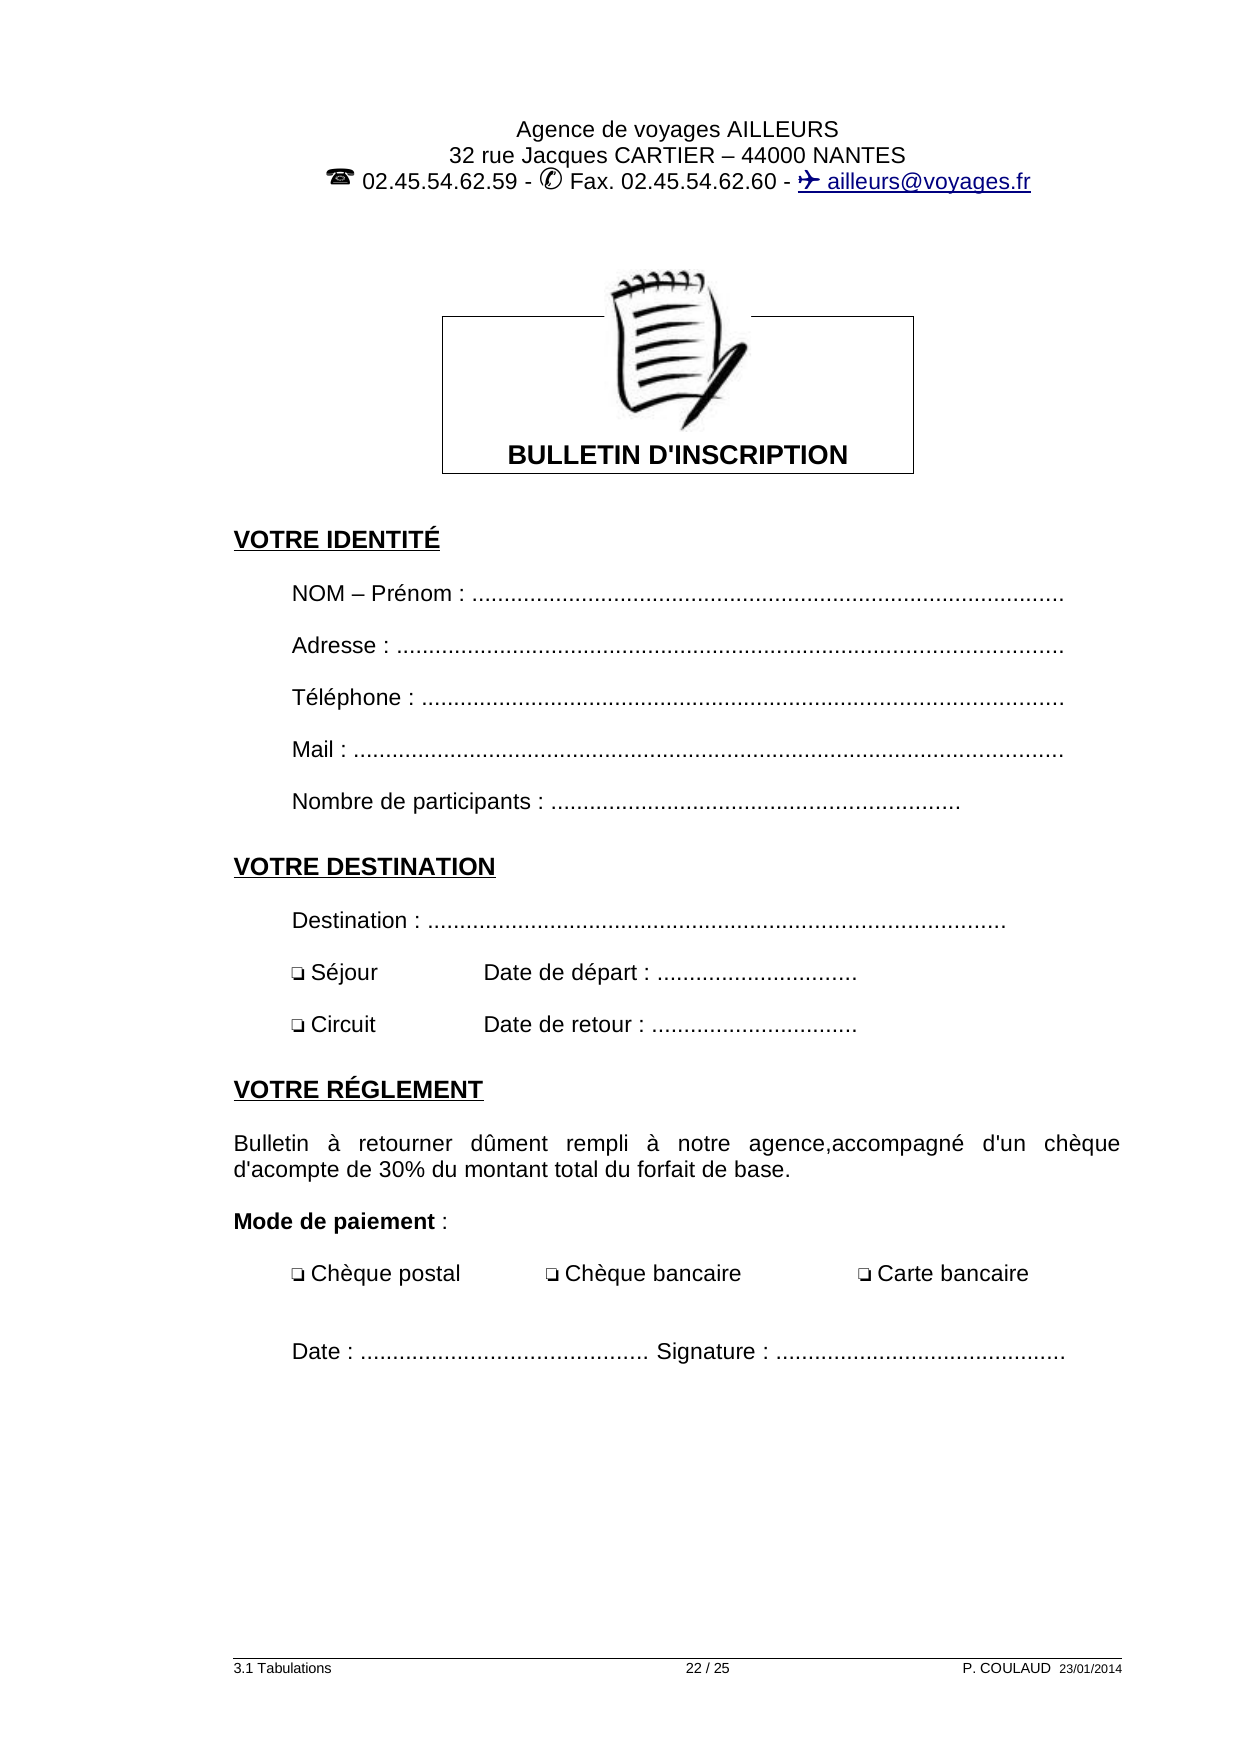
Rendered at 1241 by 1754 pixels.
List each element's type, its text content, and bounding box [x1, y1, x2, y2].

text 32 rue Jacques CARTIER – 44000 NANTES  02.45.54.62.59 -  Fax. 02.45.54.62.60 -  ailleurs@voyages.fr [233, 143, 1122, 196]
text  Circuit Date de retour : [292, 1011, 1122, 1037]
text Mode de paiement : [233, 1208, 1122, 1234]
subtitle VOTRE DESTINATION [233, 853, 1122, 881]
text  Séjour Date de départ : [292, 959, 1122, 985]
subtitle VOTRE RÉGLEMENT [233, 1076, 1122, 1104]
subtitle VOTRE IDENTITÉ [233, 526, 1122, 554]
text Bulletin à retourner dûment rempli à notre agence,accompagné d'un chèque d'acompte de 30% du montant total du forfait de base. [233, 1130, 1122, 1182]
text  Chèque postal  Chèque bancaire  Carte bancaire [292, 1260, 1122, 1286]
text BULLETIN D'INSCRIPTION [443, 436, 913, 473]
text Agence de voyages AILLEURS [233, 117, 1122, 143]
text Date : Signature : [292, 1338, 1122, 1364]
text Mail : [292, 736, 1122, 762]
picture [604, 269, 752, 432]
text NOM – Prénom : [292, 580, 1122, 606]
text Téléphone : [292, 684, 1122, 710]
text Adresse : [292, 632, 1122, 658]
text Destination : [292, 907, 1122, 933]
text Nombre de participants : [292, 788, 1122, 814]
